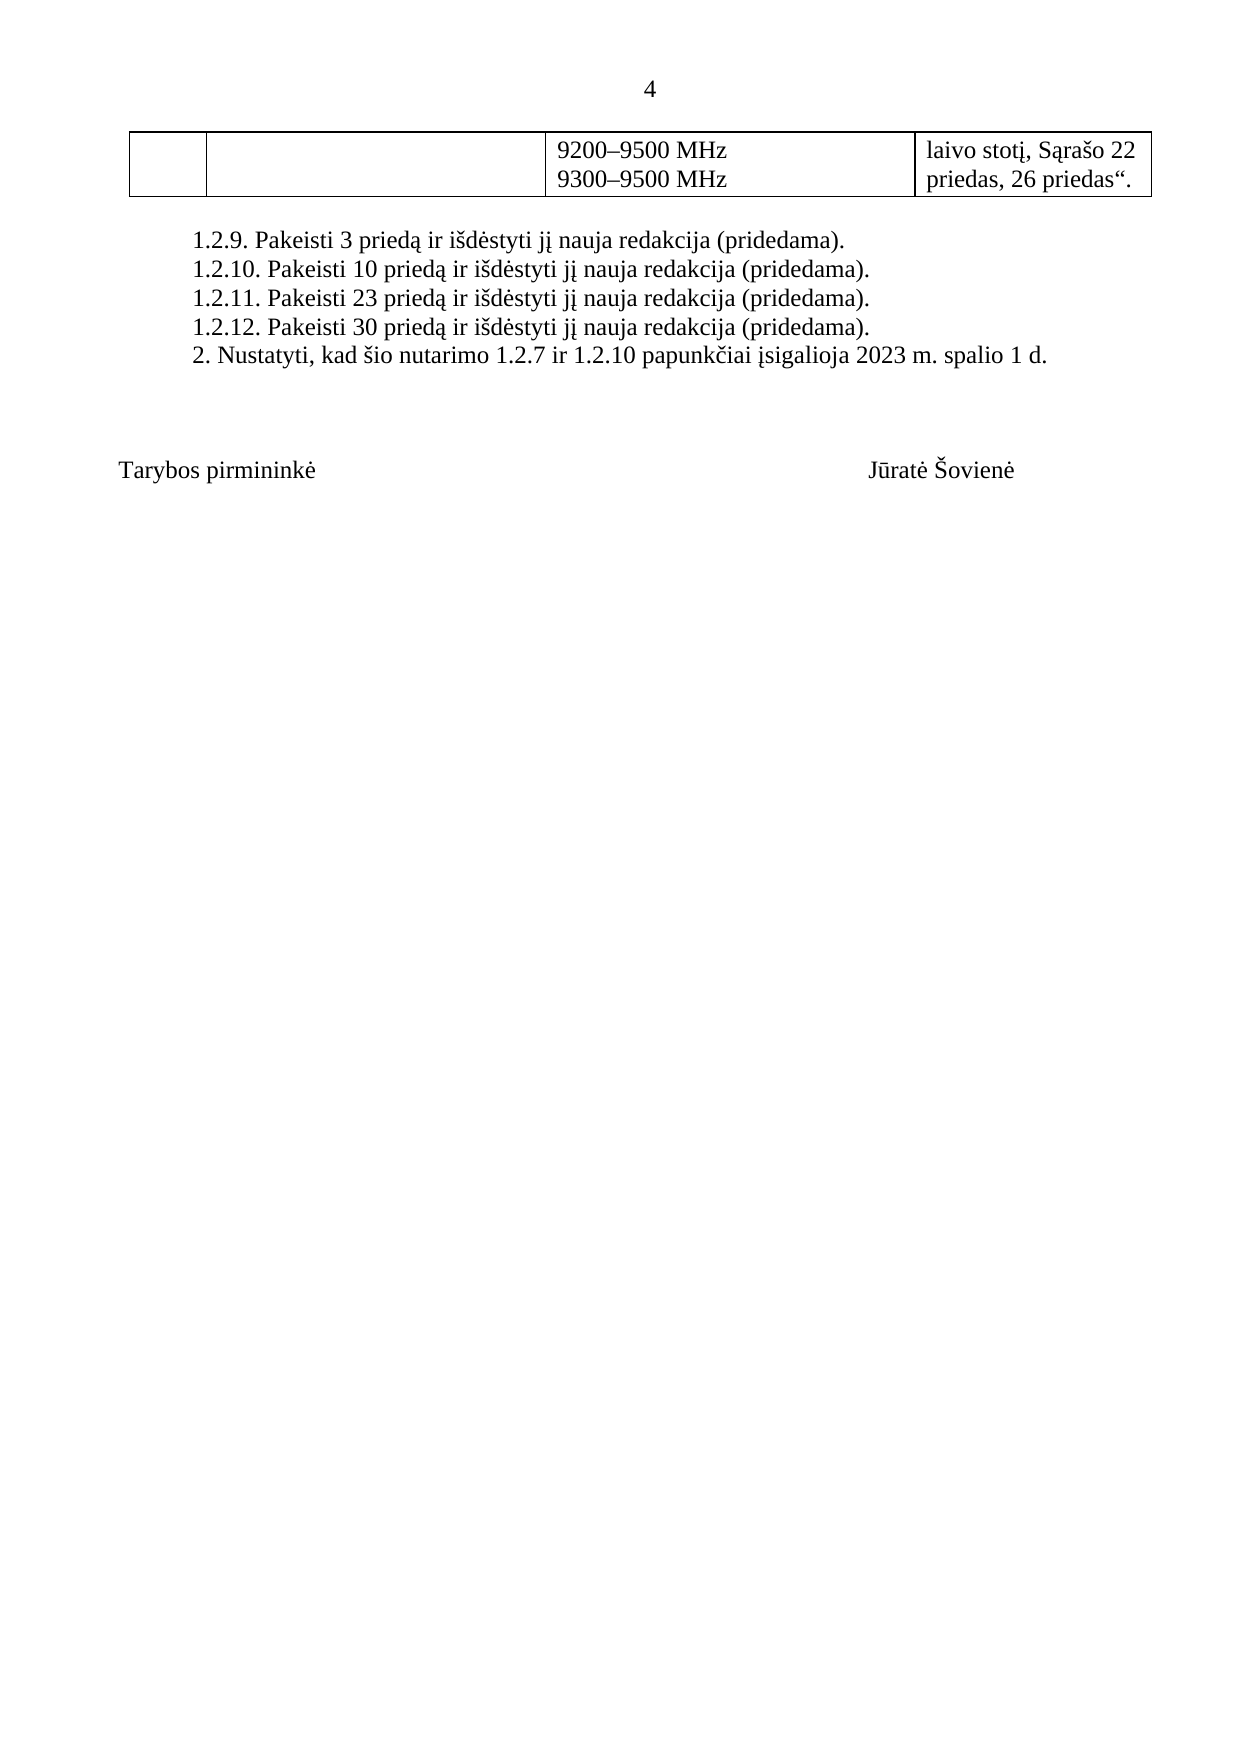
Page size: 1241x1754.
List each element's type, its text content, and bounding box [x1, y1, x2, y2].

text 2. Nustatyti, kad šio nutarimo 1.2.7 ir 1.2.10 papunkčiai įsigalioja 2023 m. spalio 1 d. [118, 341, 1181, 369]
table_header [207, 133, 545, 196]
text Tarybos pirmininkė Jūratė Šovienė [118, 456, 1181, 484]
text 1.2.9. Pakeisti 3 priedą ir išdėstyti jį nauja redakcija (pridedama). [118, 226, 1181, 254]
text 1.2.12. Pakeisti 30 priedą ir išdėstyti jį nauja redakcija (pridedama). [118, 312, 1181, 341]
table_cell laivo stotį, Sąrašo 22 priedas, 26 priedas“. [916, 133, 1151, 196]
table_cell 9200–9500 MHz 9300–9500 MHz [546, 133, 914, 196]
text 1.2.10. Pakeisti 10 priedą ir išdėstyti jį nauja redakcija (pridedama). [118, 254, 1181, 283]
text 1.2.11. Pakeisti 23 priedą ir išdėstyti jį nauja redakcija (pridedama). [118, 283, 1181, 312]
table_header [130, 133, 206, 196]
